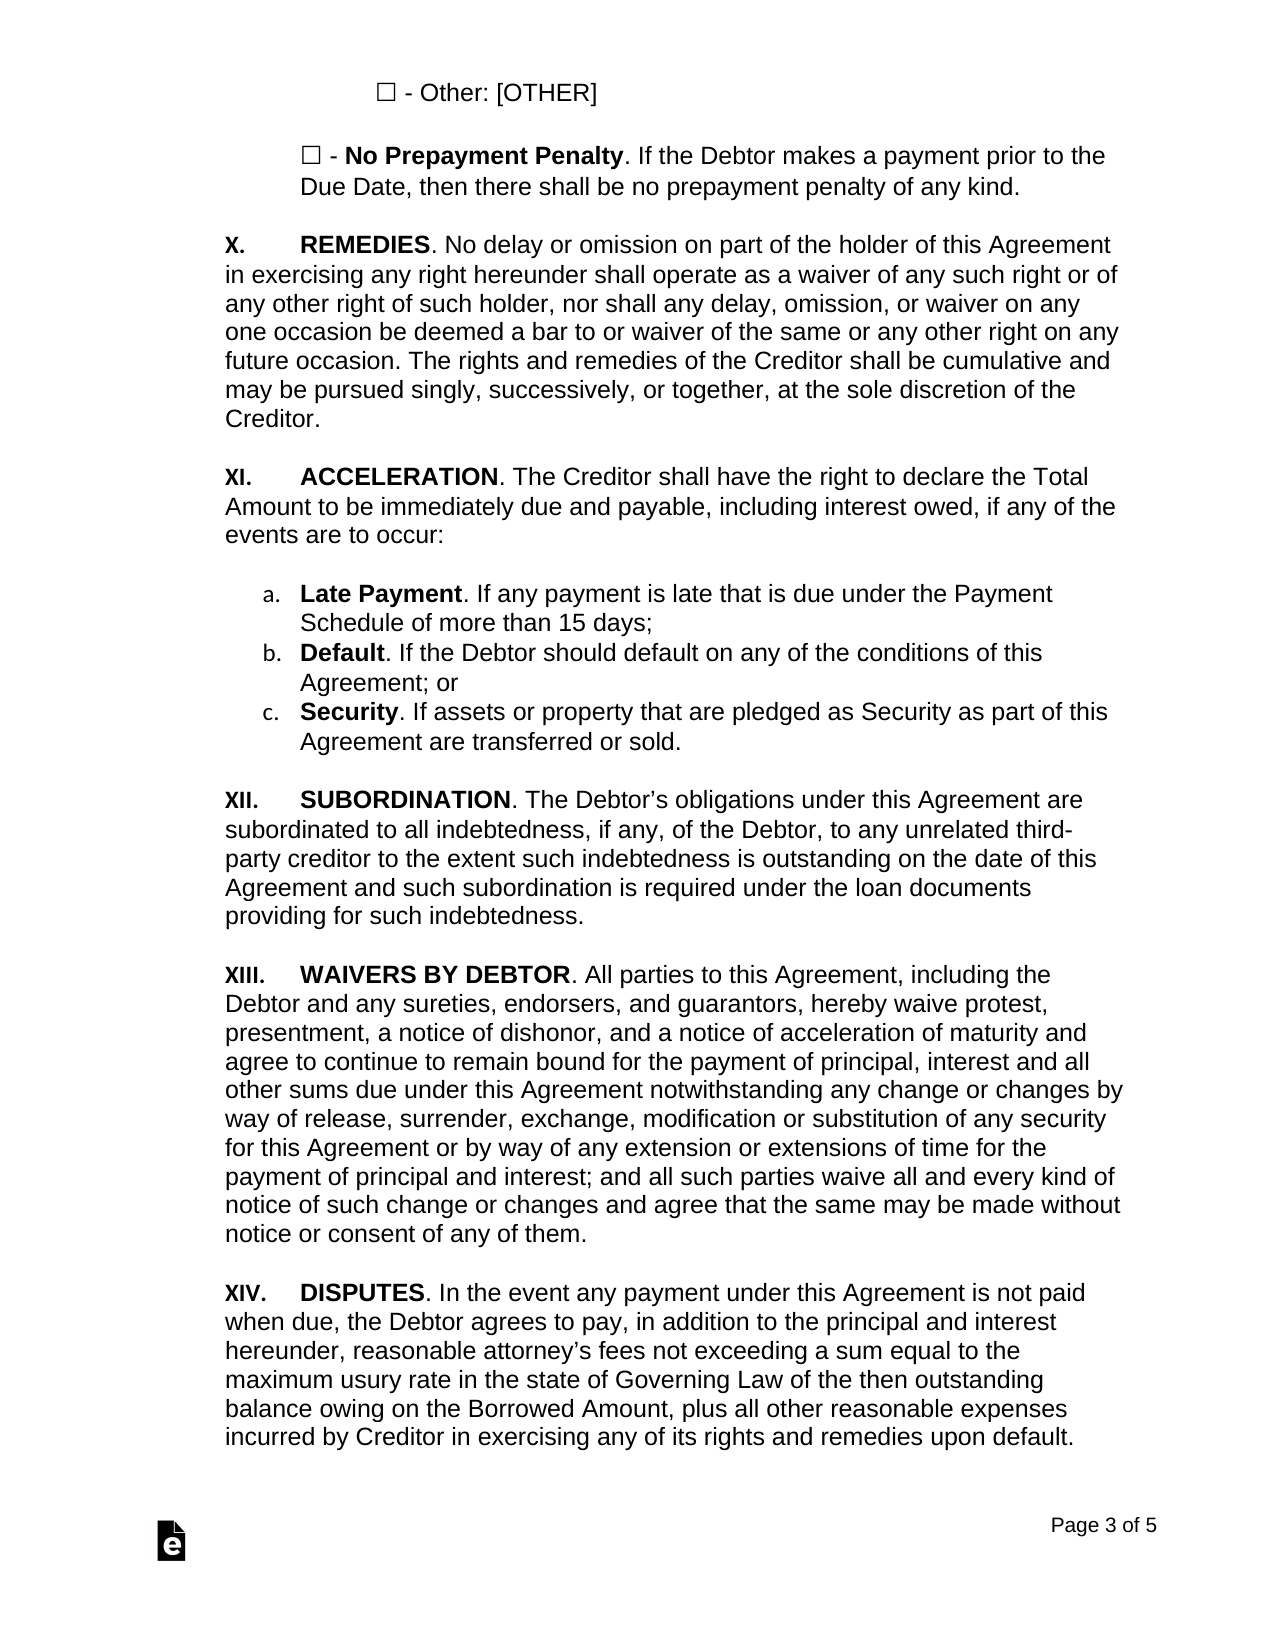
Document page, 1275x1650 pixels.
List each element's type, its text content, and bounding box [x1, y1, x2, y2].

list ACCELERATION. The Creditor shall have the right to declare the Total Amount to be immediately due and payable, including interest owed, if any of the events are to occur: [225, 461, 1125, 549]
list Security. If assets or property that are pledged as Security as part of this Agreement are transferred or sold. [262, 696, 1125, 756]
list REMEDIES. No delay or omission on part of the holder of this Agreement in exercising any right hereunder shall operate as a waiver of any such right or of any other right of such holder, nor shall any delay, omission, or waiver on any one occasion be deemed a bar to or waiver of the same or any other right on any future occasion. The rights and remedies of the Creditor shall be cumulative and may be pursued singly, successively, or together, at the sole discretion of the Creditor. [225, 229, 1125, 432]
list SUBORDINATION. The Debtor’s obligations under this Agreement are subordinated to all indebtedness, if any, of the Debtor, to any unrelated third-party creditor to the extent such indebtedness is outstanding on the date of this Agreement and such subordination is required under the loan documents providing for such indebtedness. [225, 784, 1125, 930]
list ☐ - No Prepayment Penalty. If the Debtor makes a payment prior to the Due Date, then there shall be no prepayment penalty of any kind. [300, 138, 1125, 201]
list Default. If the Debtor should default on any of the conditions of this Agreement; or [262, 637, 1125, 696]
list Late Payment. If any payment is late that is due under the Payment Schedule of more than 15 days; [262, 578, 1125, 637]
list WAIVERS BY DEBTOR. All parties to this Agreement, including the Debtor and any sureties, endorsers, and guarantors, hereby waive protest, presentment, a notice of dishonor, and a notice of acceleration of maturity and agree to continue to remain bound for the payment of principal, interest and all other sums due under this Agreement notwithstanding any change or changes by way of release, surrender, exchange, modification or substitution of any security for this Agreement or by way of any extension or extensions of time for the payment of principal and interest; and all such parties waive all and every kind of notice of such change or changes and agree that the same may be made without notice or consent of any of them. [225, 959, 1125, 1248]
list DISPUTES. In the event any payment under this Agreement is not paid when due, the Debtor agrees to pay, in addition to the principal and interest hereunder, reasonable attorney’s fees not exceeding a sum equal to the maximum usury rate in the state of Governing Law of the then outstanding balance owing on the Borrowed Amount, plus all other reasonable expenses incurred by Creditor in exercising any of its rights and remedies upon default. [225, 1277, 1125, 1451]
text ☐ - Other: [OTHER] [375, 75, 1125, 109]
